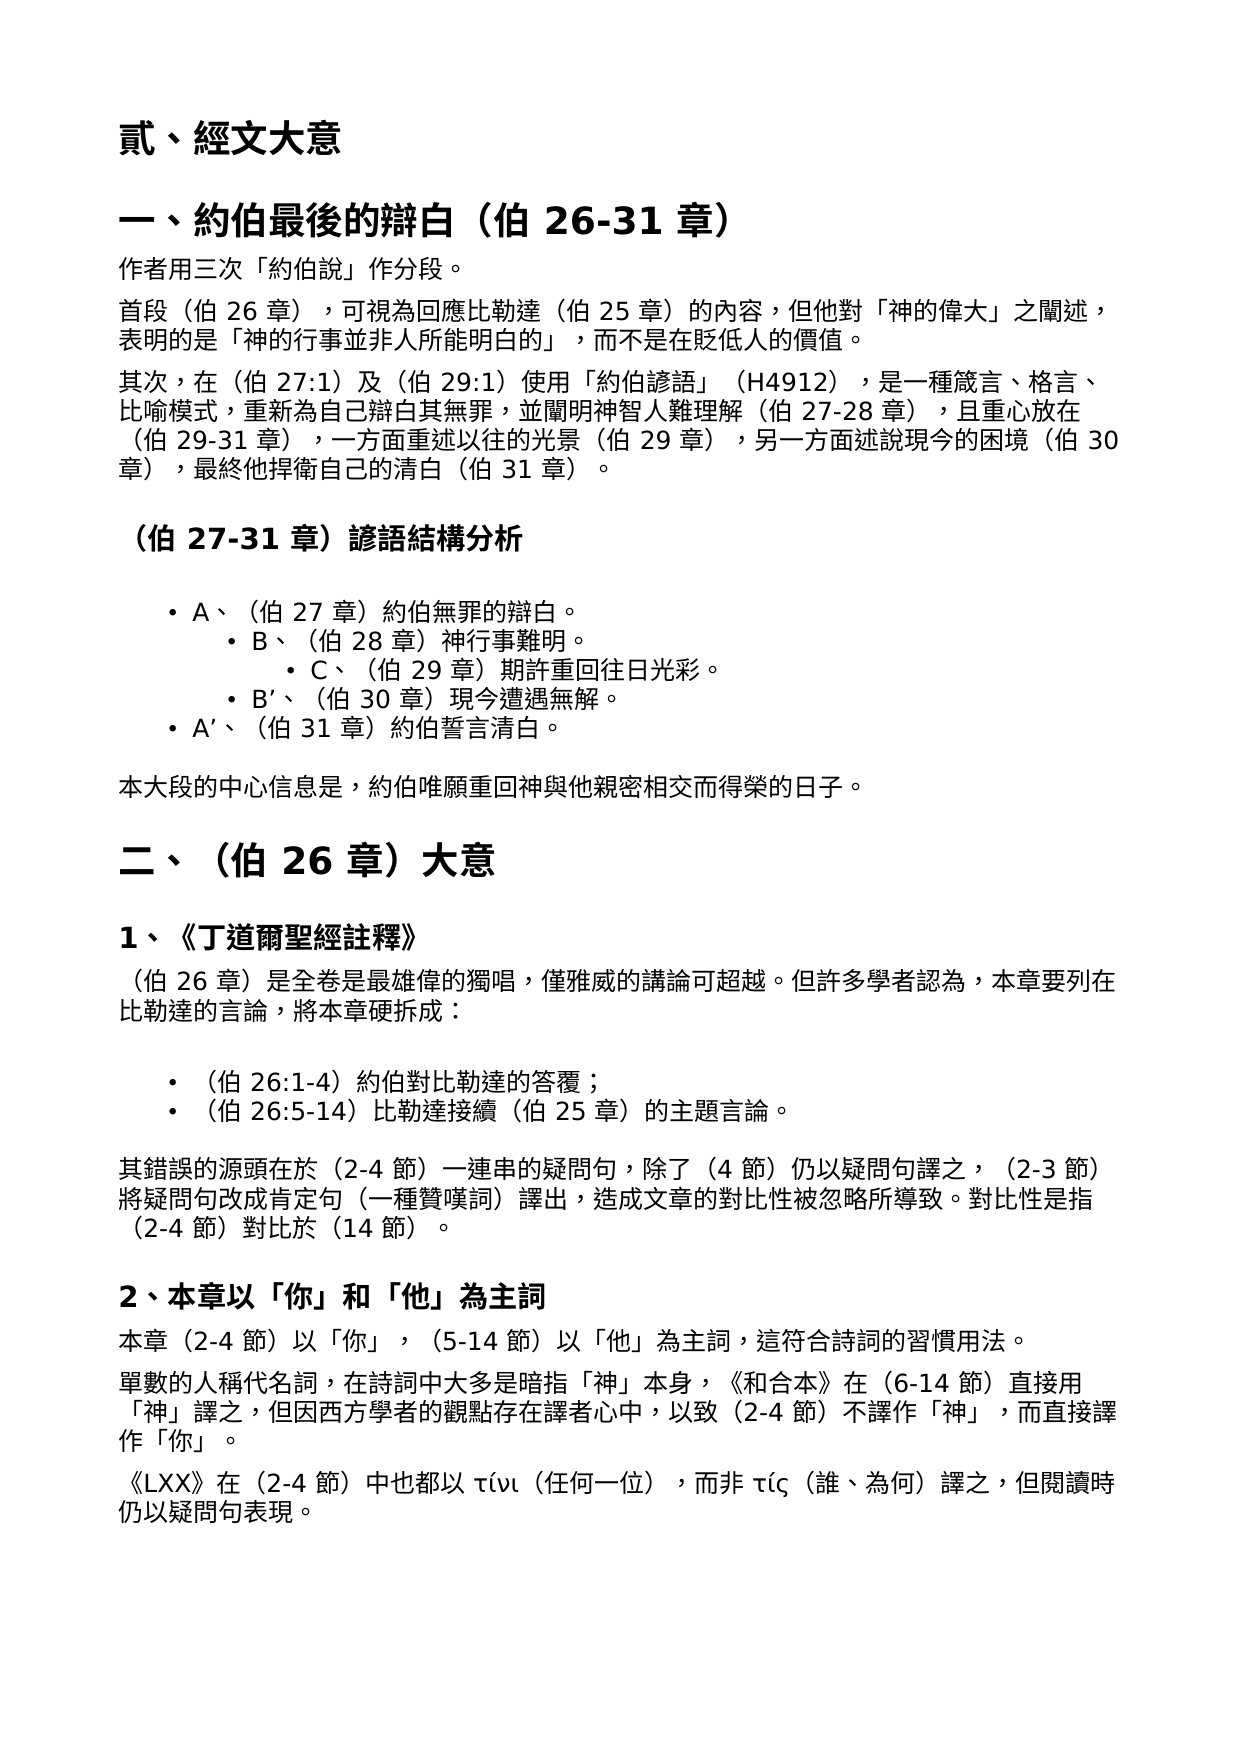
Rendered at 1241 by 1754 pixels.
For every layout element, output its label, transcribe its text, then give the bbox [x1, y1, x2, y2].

text 《LXX》在（2-4 節）中也都以 τίνι（任何一位），而非 τίς（誰、為何）譯之，但閱讀時仍以疑問句表現。 [118, 1469, 1122, 1527]
list A、（伯 27 章）約伯無罪的辯白。 [177, 598, 1122, 627]
list （伯 26:5-14）比勒達接續（伯 25 章）的主題言論。 [177, 1097, 1122, 1126]
subtitle 一、約伯最後的辯白（伯 26-31 章） [118, 199, 1122, 243]
text 作者用三次「約伯說」作分段。 [118, 255, 1122, 284]
subtitle 二、（伯 26 章）大意 [118, 840, 1122, 884]
text （伯 26 章）是全卷是最雄偉的獨唱，僅雅威的講論可超越。但許多學者認為，本章要列在比勒達的言論，將本章硬拆成： [118, 968, 1122, 1026]
text 本大段的中心信息是，約伯唯願重回神與他親密相交而得榮的日子。 [118, 773, 1122, 802]
subtitle 2、本章以「你」和「他」為主詞 [118, 1281, 1122, 1315]
list A’、（伯 31 章）約伯誓言清白。 [177, 715, 1122, 744]
subtitle 1、《丁道爾聖經註釋》 [118, 921, 1122, 955]
text 首段（伯 26 章），可視為回應比勒達（伯 25 章）的內容，但他對「神的偉大」之闡述，表明的是「神的行事並非人所能明白的」，而不是在貶低人的價值。 [118, 297, 1122, 355]
text 本章（2-4 節）以「你」，（5-14 節）以「他」為主詞，這符合詩詞的習慣用法。 [118, 1327, 1122, 1356]
text 其次，在（伯 27:1）及（伯 29:1）使用「約伯諺語」（H4912），是一種箴言、格言、比喻模式，重新為自己辯白其無罪，並闡明神智人難理解（伯 27-28 章），且重心放在（伯 29-31 章），一方面重述以往的光景（伯 29 章），另一方面述說現今的困境（伯 30 章），最終他捍衛自己的清白（伯 31 章）。 [118, 368, 1122, 484]
list B’、（伯 30 章）現今遭遇無解。 [236, 686, 1122, 715]
list B、（伯 28 章）神行事難明。 [236, 627, 1122, 656]
text 其錯誤的源頭在於（2-4 節）一連串的疑問句，除了（4 節）仍以疑問句譯之，（2-3 節）將疑問句改成肯定句（一種贊嘆詞）譯出，造成文章的對比性被忽略所導致。對比性是指（2-4 節）對比於（14 節）。 [118, 1156, 1122, 1243]
subtitle （伯 27-31 章）諺語結構分析 [118, 522, 1122, 556]
list C、（伯 29 章）期許重回往日光彩。 [295, 656, 1122, 686]
text 單數的人稱代名詞，在詩詞中大多是暗指「神」本身，《和合本》在（6-14 節）直接用「神」譯之，但因西方學者的觀點存在譯者心中，以致（2-4 節）不譯作「神」，而直接譯作「你」。 [118, 1369, 1122, 1456]
list （伯 26:1-4）約伯對比勒達的答覆； [177, 1068, 1122, 1097]
subtitle 貳、經文大意 [118, 118, 1122, 162]
